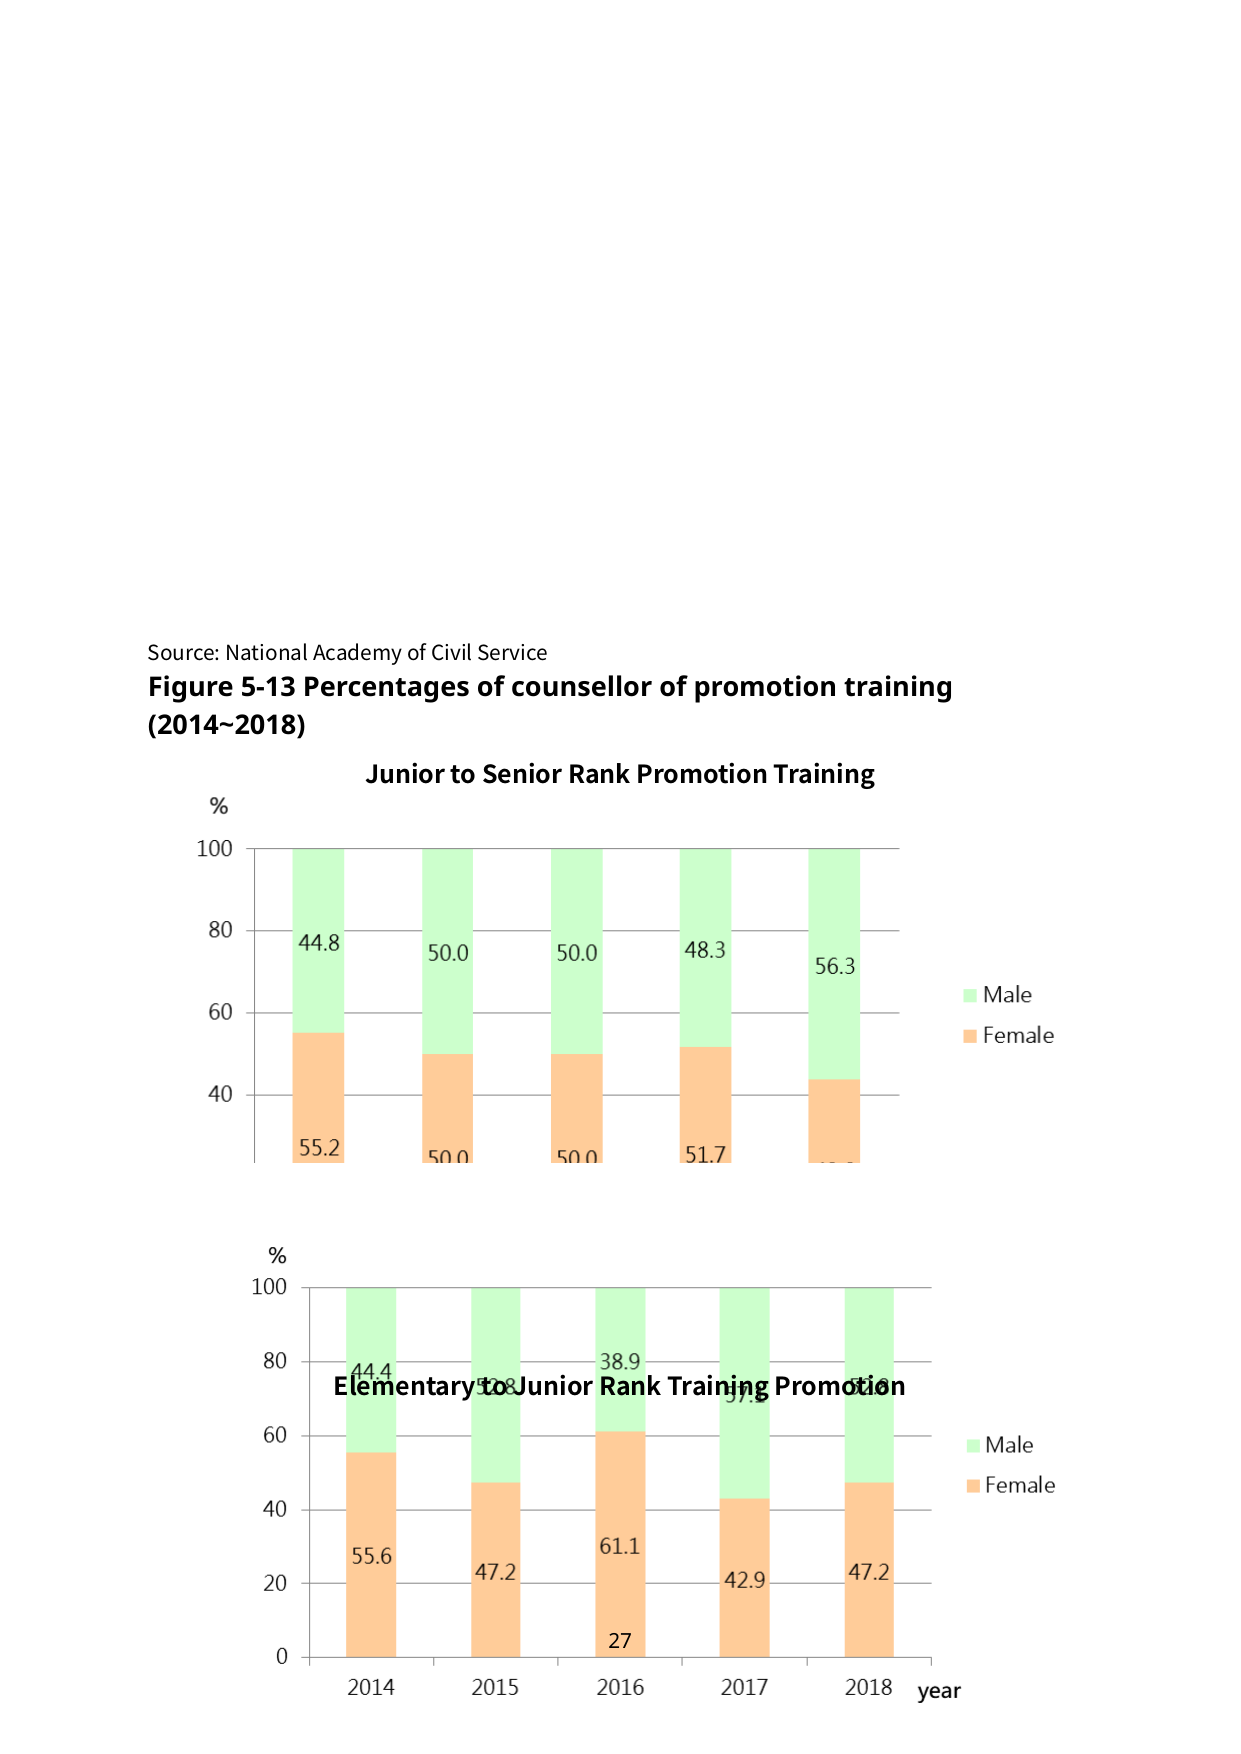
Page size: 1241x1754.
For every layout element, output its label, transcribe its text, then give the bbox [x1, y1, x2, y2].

text Source: National Academy of Civil Service [148, 636, 1092, 667]
text Elementary to Junior Rank Training Promotion [148, 1367, 203, 1403]
picture [177, 700, 1090, 1754]
subtitle Figure 5-13 Percentages of counsellor of promotion training (2014~2018) [148, 667, 1092, 742]
text Junior to Senior Rank Promotion Training [148, 742, 177, 794]
picture [177, 718, 182, 731]
text Junior to Senior Rank Promotion Training [1075, 742, 1092, 794]
